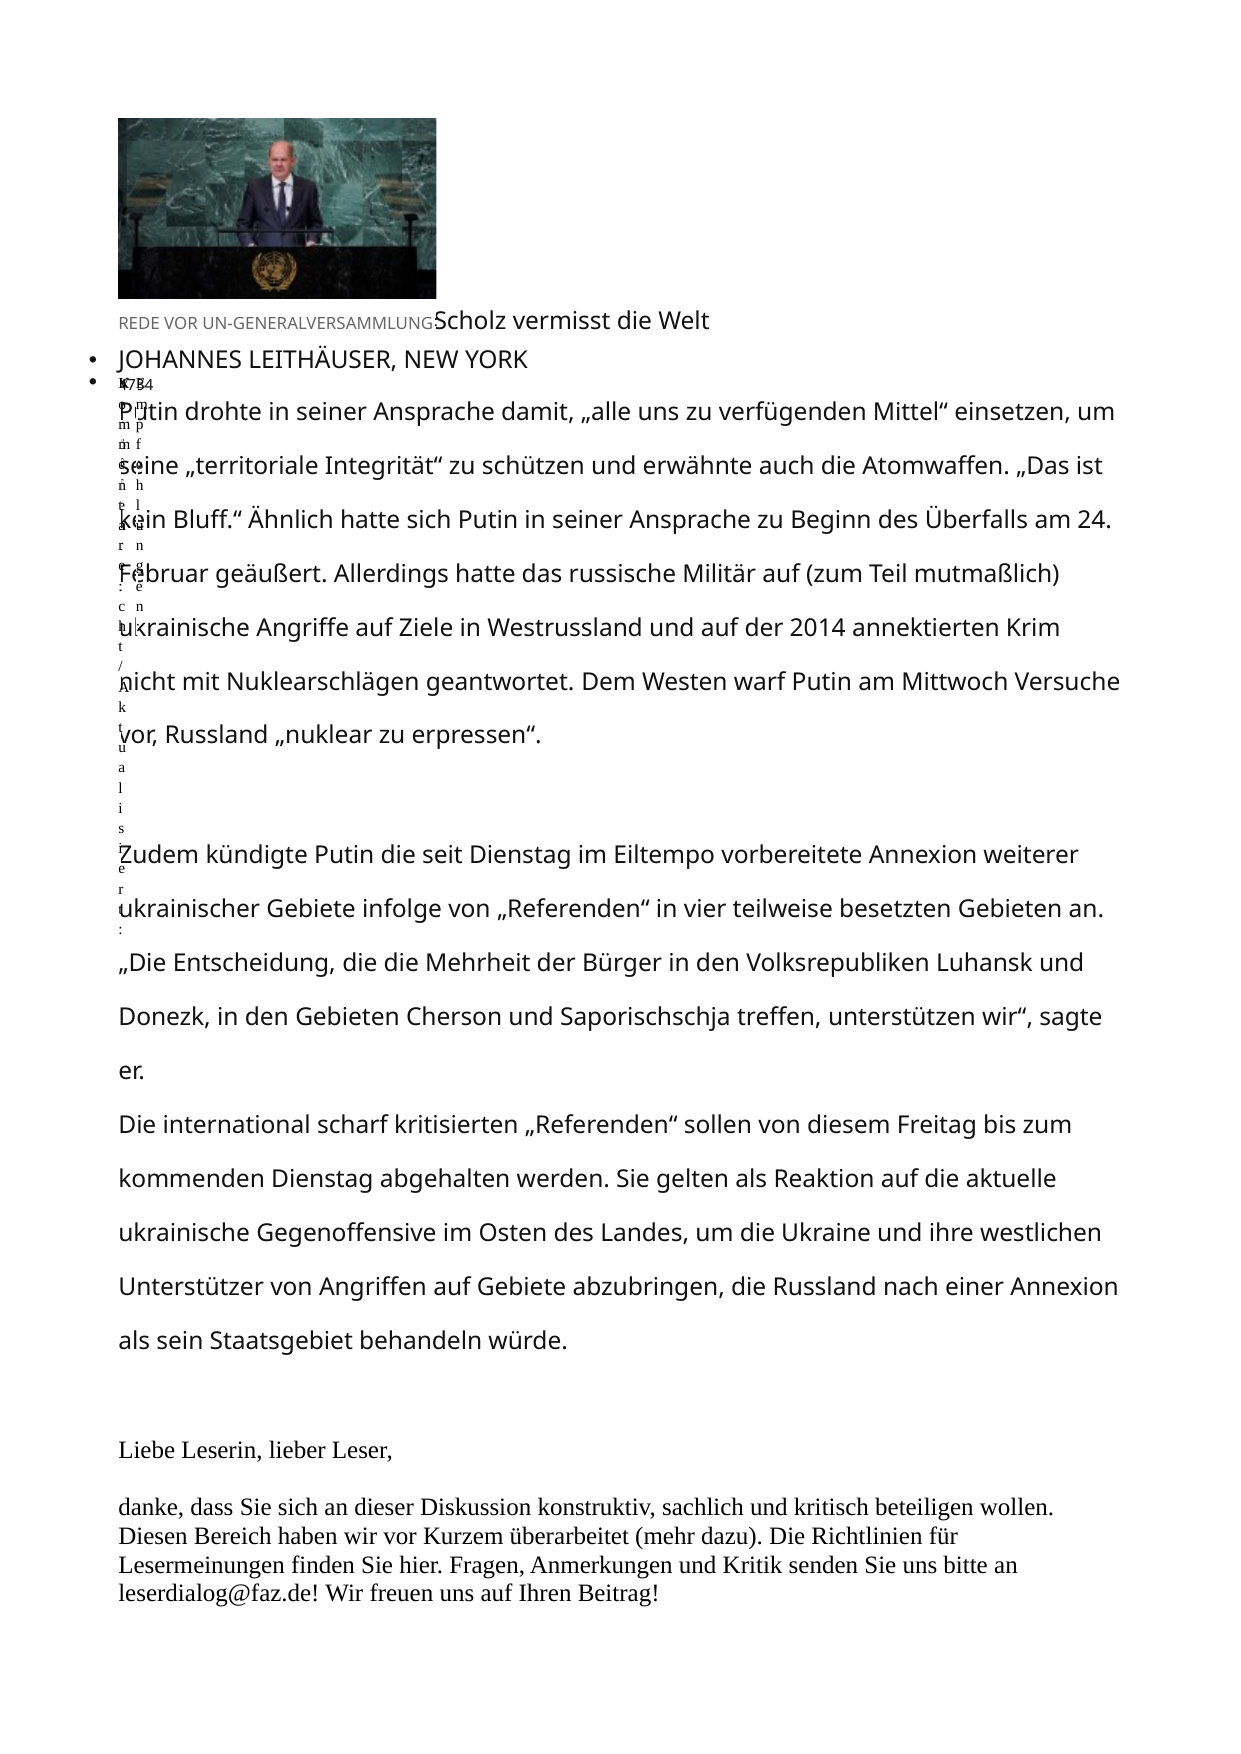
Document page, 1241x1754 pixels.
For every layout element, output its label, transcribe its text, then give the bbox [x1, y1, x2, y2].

text Liebe Leserin, lieber Leser, [118, 1435, 1122, 1463]
list JOHANNES LEITHÄUSER, NEW YORK [118, 346, 1122, 374]
list 4734 [121, 374, 136, 394]
text Putin drohte in seiner Ansprache damit, „alle uns zu verfügenden Mittel“ einsetzen, um seine „territoriale Integrität“ zu schützen und erwähnte auch die Atomwaffen. „Das ist kein Bluff.“ Ähnlich hatte sich Putin in seiner Ansprache zu Beginn des Überfalls am 24. Februar geäußert. Allerdings hatte das russische Militär auf (zum Teil mutmaßlich) ukrainische Angriffe auf Ziele in Westrussland und auf der 2014 annektierten Krim nicht mit Nuklearschlägen geantwortet. Dem Westen warf Putin am Mittwoch Versuche vor, Russland „nuklear zu erpressen“. [121, 394, 1122, 751]
picture [118, 118, 437, 299]
text Zudem kündigte Putin die seit Dienstag im Eiltempo vorbereitete Annexion weiterer ukrainischer Gebiete infolge von „Referenden“ in vier teilweise besetzten Gebieten an. „Die Entscheidung, die die Mehrheit der Bürger in den Volksrepubliken Luhansk und Donezk, in den Gebieten Cherson und Saporischschja treffen, unterstützen wir“, sagte er. [118, 838, 1122, 1087]
list 4734 [138, 374, 1122, 394]
text danke, dass Sie sich an dieser Diskussion konstruktiv, sachlich und kritisch beteiligen wollen. Diesen Bereich haben wir vor Kurzem überarbeitet (mehr dazu). Die Richtlinien für Lesermeinungen finden Sie hier. Fragen, Anmerkungen und Kritik senden Sie uns bitte an leserdialog@faz.de! Wir freuen uns auf Ihren Beitrag! [118, 1492, 1122, 1607]
text Die international scharf kritisierten „Referenden“ sollen von diesem Freitag bis zum kommenden Dienstag abgehalten werden. Sie gelten als Reaktion auf die aktuelle ukrainische Gegenoffensive im Osten des Landes, um die Ukraine und ihre westlichen Unterstützer von Angriffen auf Gebiete abzubringen, die Russland nach einer Annexion als sein Staatsgebiet behandeln würde. [118, 1107, 1122, 1357]
text REDE VOR UN-GENERALVERSAMMLUNGScholz vermisst die Welt [118, 303, 1122, 336]
